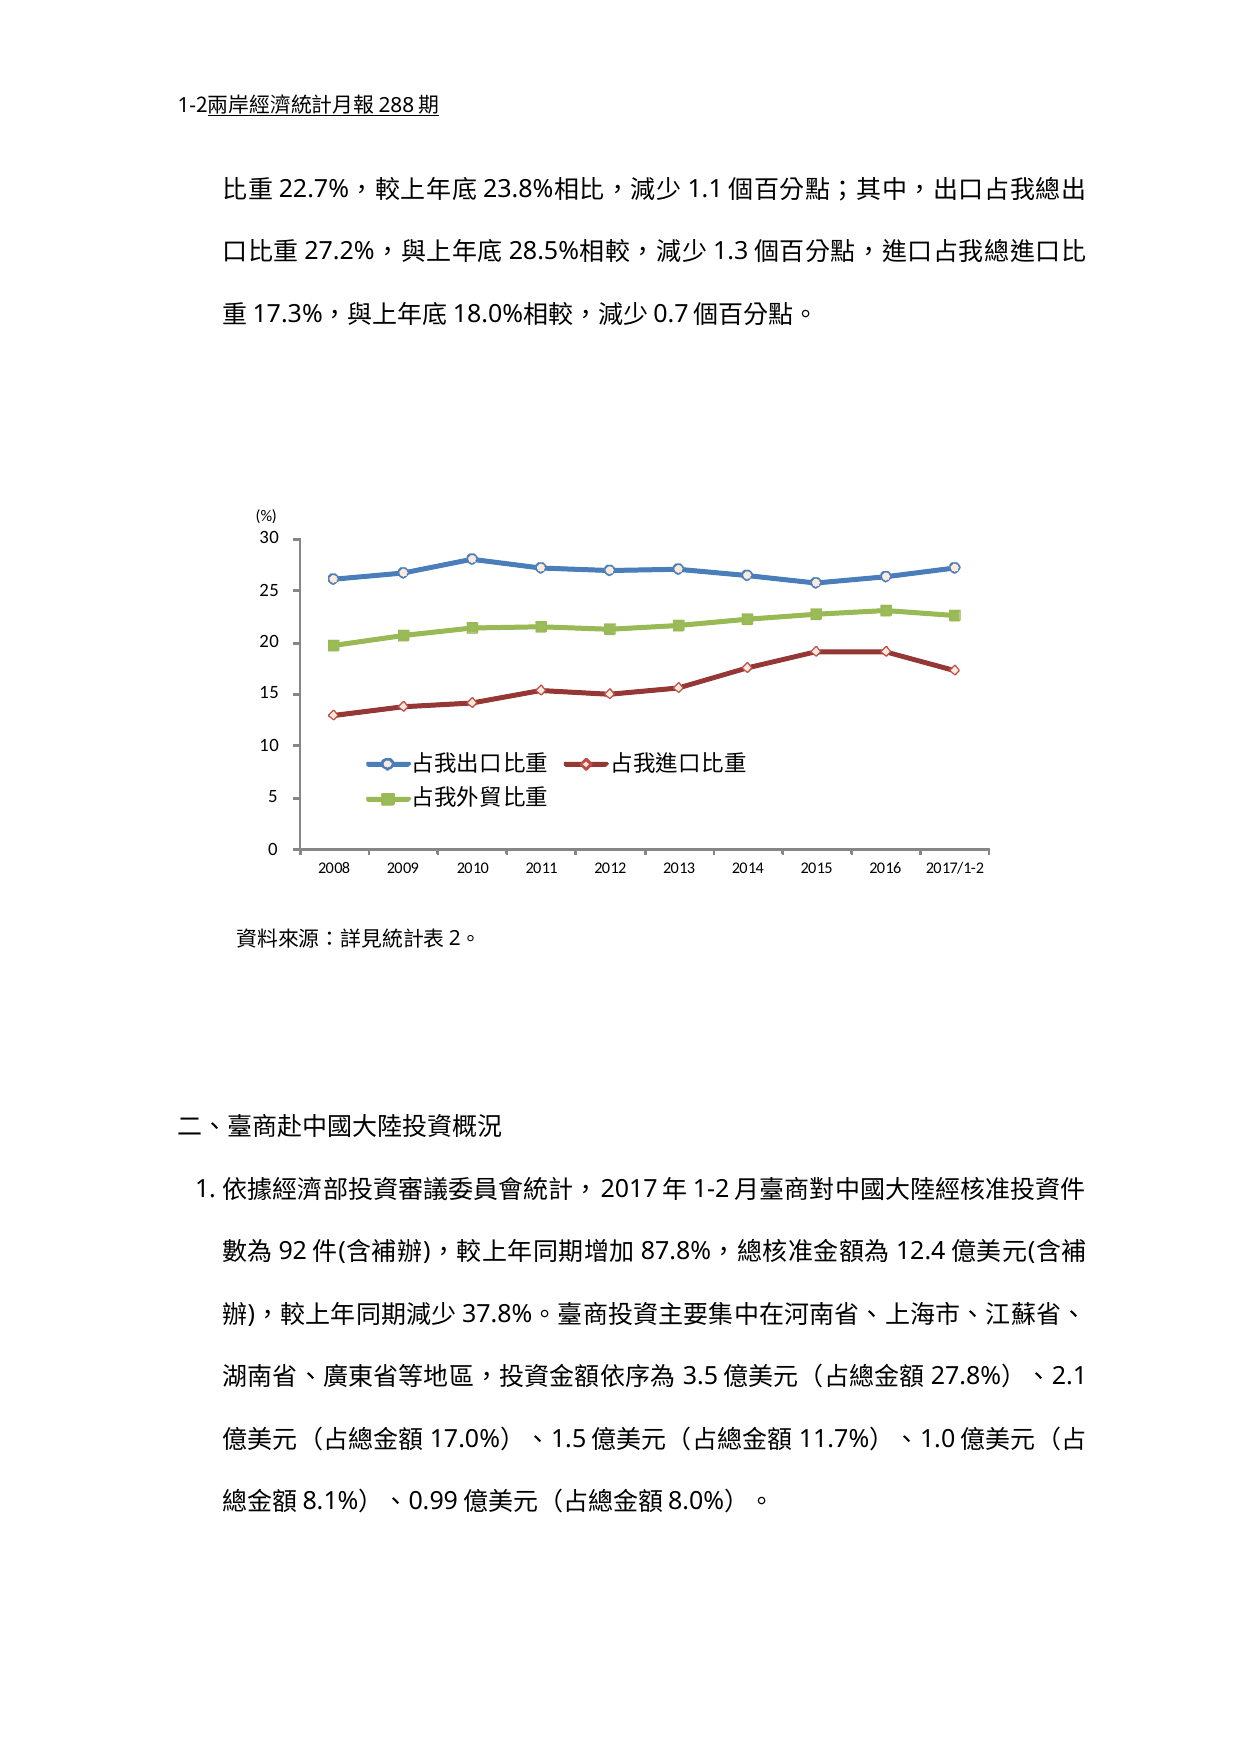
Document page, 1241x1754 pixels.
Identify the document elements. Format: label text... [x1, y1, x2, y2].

text 比重22.7%，較上年底23.8%相比，減少1.1個百分點；其中，出口占我總出口比重27.2%，與上年底28.5%相較，減少1.3個百分點，進口占我總進口比重17.3%，與上年底18.0%相較，減少0.7個百分點。 [195, 146, 1087, 333]
text 1. 依據經濟部投資審議委員會統計，2017年1-2月臺商對中國大陸經核准投資件數為92件(含補辦)，較上年同期增加87.8%，總核准金額為12.4億美元(含補辦)，較上年同期減少37.8%。臺商投資主要集中在河南省、上海市、江蘇省、湖南省、廣東省等地區，投資金額依序為3.5億美元（占總金額27.8%）、2.1億美元（占總金額17.0%）、1.5億美元（占總金額11.7%）、1.0億美元（占總金額8.1%）、0.99億美元（占總金額8.0%）。 [195, 1146, 1087, 1521]
text 資料來源：詳見統計表2。 [177, 896, 1087, 958]
text 二、臺商赴中國大陸投資概況 [177, 1083, 1087, 1146]
